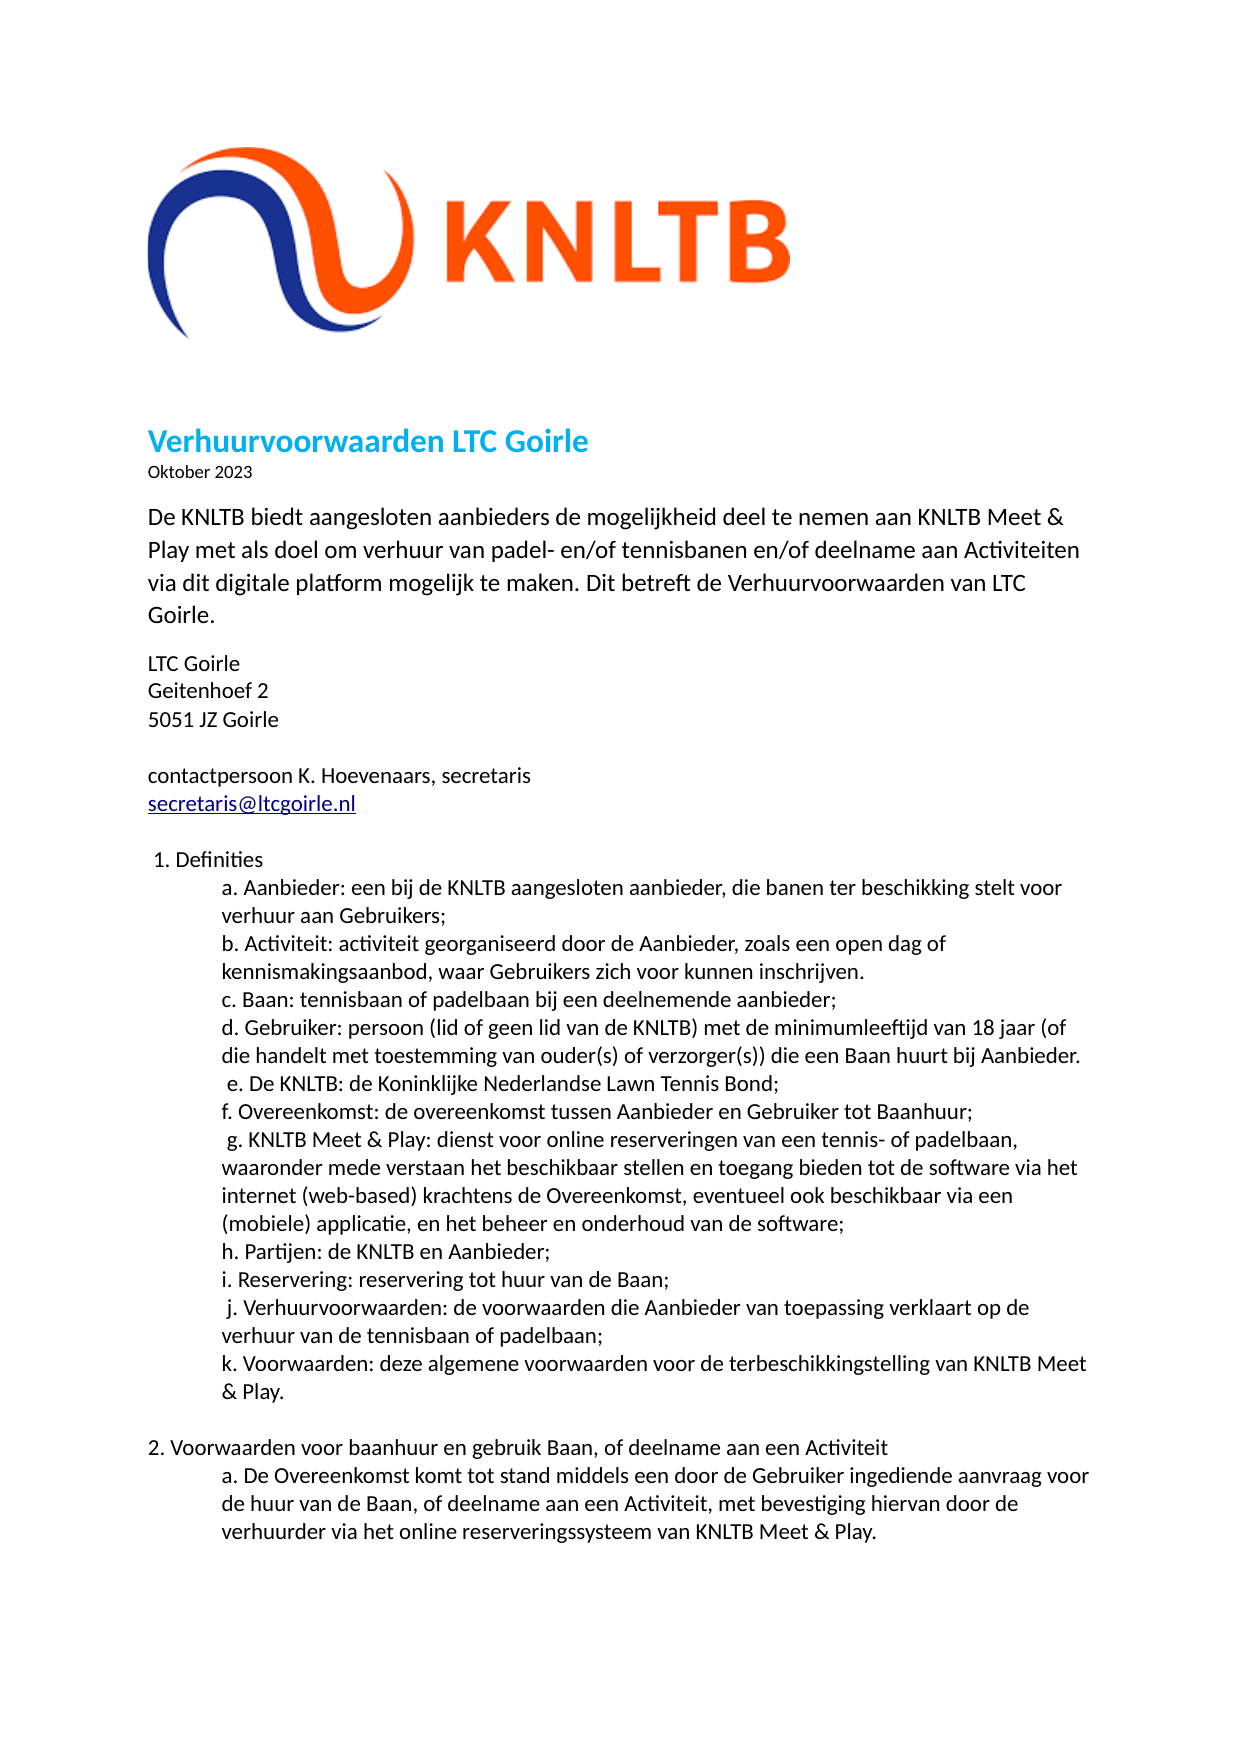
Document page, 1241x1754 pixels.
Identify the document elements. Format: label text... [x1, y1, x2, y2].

text k. Voorwaarden: deze algemene voorwaarden voor de terbeschikkingstelling van KNLTB Meet & Play. [221, 1349, 1093, 1405]
text a. De Overeenkomst komt tot stand middels een door de Gebruiker ingediende aanvraag voor de huur van de Baan, of deelname aan een Activiteit, met bevestiging hiervan door de verhuurder via het online reserveringssysteem van KNLTB Meet & Play. [221, 1461, 1093, 1545]
text 1. Definities [148, 845, 1093, 873]
text i. Reservering: reservering tot huur van de Baan; [148, 1265, 1093, 1293]
text a. Aanbieder: een bij de KNLTB aangesloten aanbieder, die banen ter beschikking stelt voor verhuur aan Gebruikers; [221, 873, 1093, 929]
text secretaris@ltcgoirle.nl [148, 789, 1093, 817]
text j. Verhuurvoorwaarden: de voorwaarden die Aanbieder van toepassing verklaart op de verhuur van de tennisbaan of padelbaan; [221, 1293, 1093, 1349]
text Verhuurvoorwaarden LTC Goirle [148, 420, 1093, 460]
text e. De KNLTB: de Koninklijke Nederlandse Lawn Tennis Bond; [148, 1069, 1093, 1097]
text 2. Voorwaarden voor baanhuur en gebruik Baan, of deelname aan een Activiteit [148, 1433, 1093, 1461]
text b. Activiteit: activiteit georganiseerd door de Aanbieder, zoals een open dag of kennismakingsaanbod, waar Gebruikers zich voor kunnen inschrijven. [221, 929, 1093, 985]
text LTC Goirle [148, 649, 1093, 677]
text d. Gebruiker: persoon (lid of geen lid van de KNLTB) met de minimumleeftijd van 18 jaar (of die handelt met toestemming van ouder(s) of verzorger(s)) die een Baan huurt bij Aanbieder. [221, 1013, 1093, 1069]
text 5051 JZ Goirle [148, 705, 1093, 733]
text De KNLTB biedt aangesloten aanbieders de mogelijkheid deel te nemen aan KNLTB Meet & Play met als doel om verhuur van padel- en/of tennisbanen en/of deelname aan Activiteiten via dit digitale platform mogelijk te maken. Dit betreft de Verhuurvoorwaarden van LTC Goirle. [148, 502, 1093, 630]
text Oktober 2023 [148, 460, 1093, 483]
text c. Baan: tennisbaan of padelbaan bij een deelnemende aanbieder; [148, 985, 1093, 1013]
text Geitenhoef 2 [148, 677, 1093, 705]
text h. Partijen: de KNLTB en Aanbieder; [148, 1237, 1093, 1265]
text g. KNLTB Meet & Play: dienst voor online reserveringen van een tennis- of padelbaan, waaronder mede verstaan het beschikbaar stellen en toegang bieden tot de software via het internet (web-based) krachtens de Overeenkomst, eventueel ook beschikbaar via een (mobiele) applicatie, en het beheer en onderhoud van de software; [221, 1125, 1093, 1237]
text f. Overeenkomst: de overeenkomst tussen Aanbieder en Gebruiker tot Baanhuur; [148, 1097, 1093, 1125]
text contactpersoon K. Hoevenaars, secretaris [148, 761, 1093, 789]
